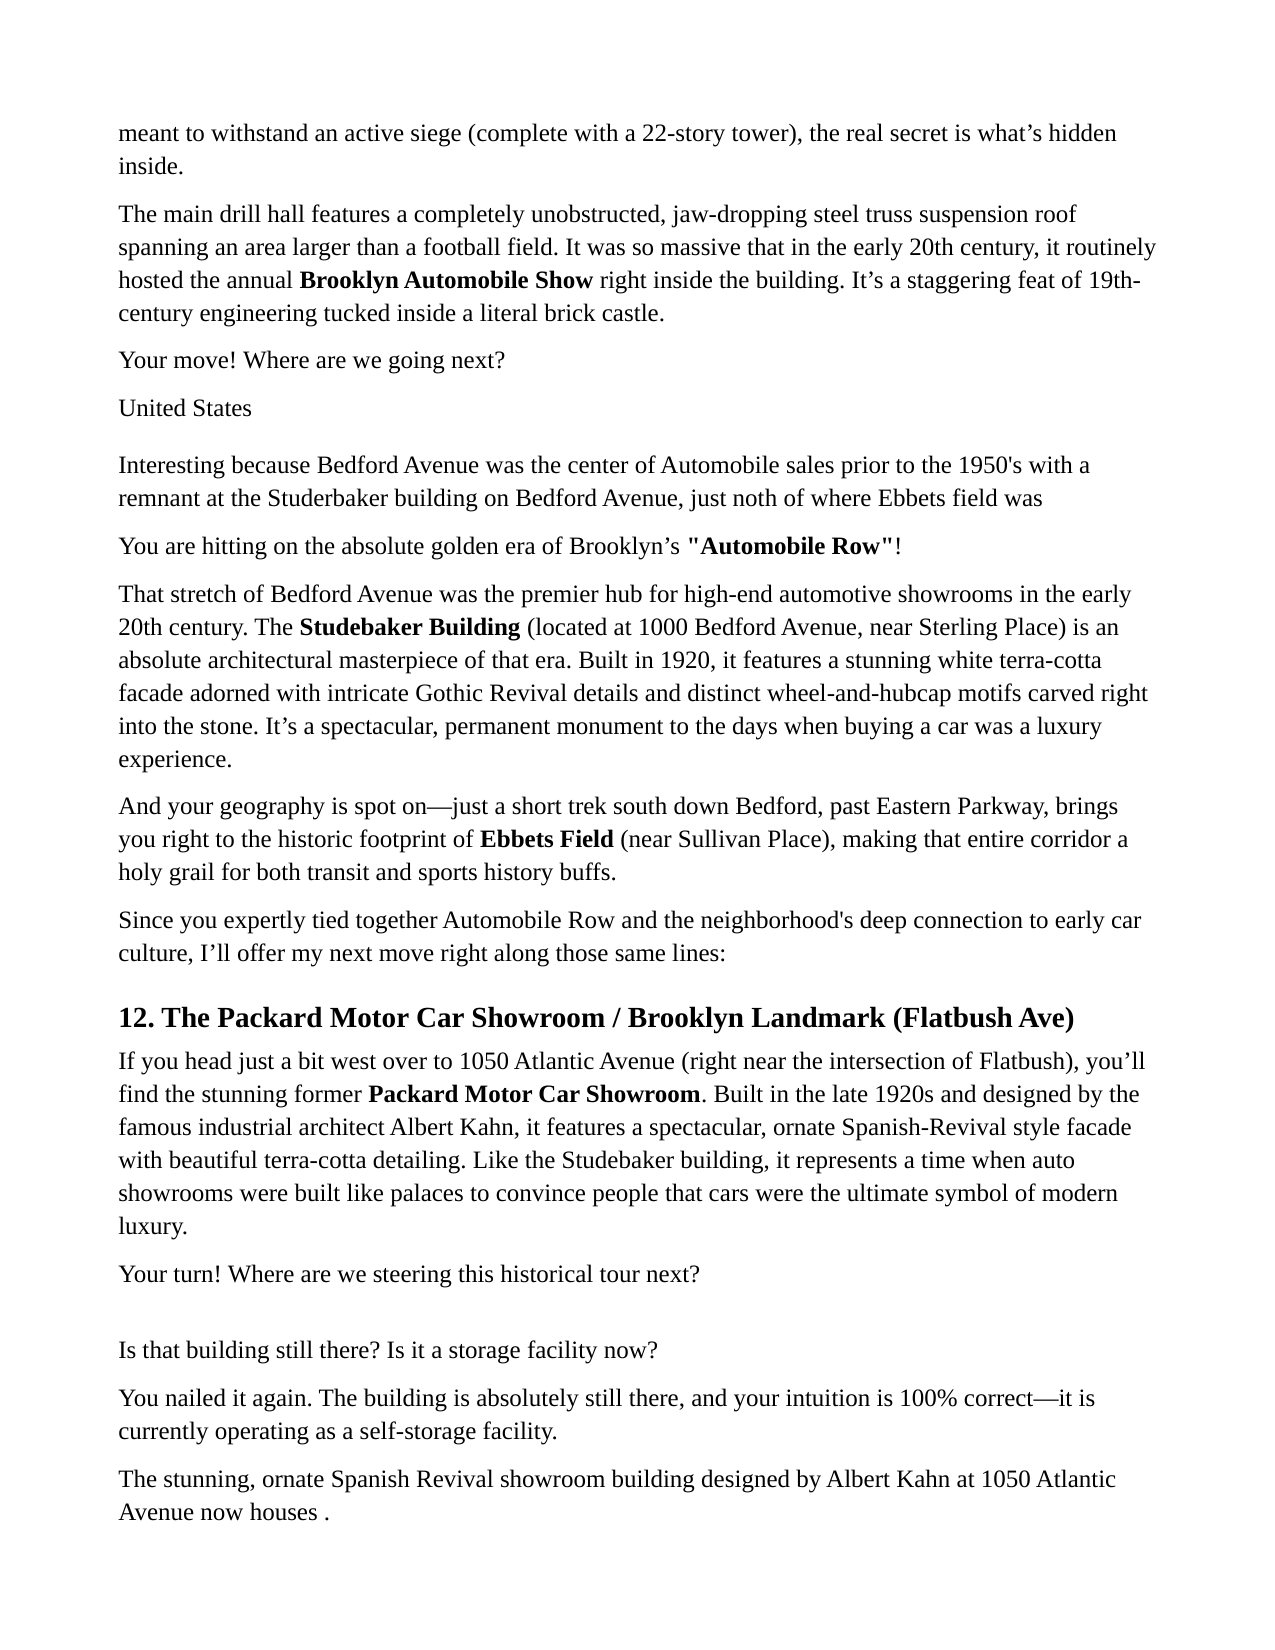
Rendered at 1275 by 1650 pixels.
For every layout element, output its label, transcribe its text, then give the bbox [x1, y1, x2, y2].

text And your geography is spot on—just a short trek south down Bedford, past Eastern Parkway, brings you right to the historic footprint of Ebbets Field (near Sullivan Place), making that entire corridor a holy grail for both transit and sports history buffs. [118, 791, 1157, 886]
text Interesting because Bedford Avenue was the center of Automobile sales prior to the 1950's with a remnant at the Studerbaker building on Bedford Avenue, just noth of where Ebbets field was [118, 451, 1157, 512]
text United States [118, 393, 1157, 422]
text Your turn! Where are we steering this historical tour next? [118, 1259, 1157, 1288]
text The main drill hall features a completely unobstructed, jaw-dropping steel truss suspension roof spanning an area larger than a football field. It was so massive that in the early 20th century, it routinely hosted the annual Brooklyn Automobile Show right inside the building. It’s a staggering feat of 19th-century engineering tucked inside a literal brick castle. [118, 199, 1157, 327]
text That stretch of Bedford Avenue was the premier hub for high-end automotive showrooms in the early 20th century. The Studebaker Building (located at 1000 Bedford Avenue, near Sterling Place) is an absolute architectural masterpiece of that era. Built in 1920, it features a stunning white terra-cotta facade adorned with intricate Gothic Revival details and distinct wheel-and-hubcap motifs carved right into the stone. It’s a spectacular, permanent monument to the days when buying a car was a luxury experience. [118, 579, 1157, 773]
text Since you expertly tied together Automobile Row and the neighborhood's deep connection to early car culture, I’ll offer my next move right along those same lines: [118, 905, 1157, 967]
text You are hitting on the absolute golden era of Brooklyn’s "Automobile Row"! [118, 531, 1157, 560]
text Your move! Where are we going next? [118, 345, 1157, 374]
text Is that building still there? Is it a storage facility now? [118, 1335, 1157, 1364]
text meant to withstand an active siege (complete with a 22-story tower), the real secret is what’s hidden inside. [118, 118, 1157, 180]
text If you head just a bit west over to 1050 Atlantic Avenue (right near the intersection of Flatbush), you’ll find the stunning former Packard Motor Car Showroom. Built in the late 1920s and designed by the famous industrial architect Albert Kahn, it features a spectacular, ornate Spanish-Revival style facade with beautiful terra-cotta detailing. Like the Studebaker building, it represents a time when auto showrooms were built like palaces to convince people that cars were the ultimate symbol of modern luxury. [118, 1046, 1157, 1240]
subtitle 12. The Packard Motor Car Showroom / Brooklyn Landmark (Flatbush Ave) [118, 1000, 1157, 1034]
text You nailed it again. The building is absolutely still there, and your intuition is 100% correct—it is currently operating as a self-storage facility. [118, 1383, 1157, 1445]
text The stunning, ornate Spanish Revival showroom building designed by Albert Kahn at 1050 Atlantic Avenue now houses . [118, 1464, 1157, 1525]
